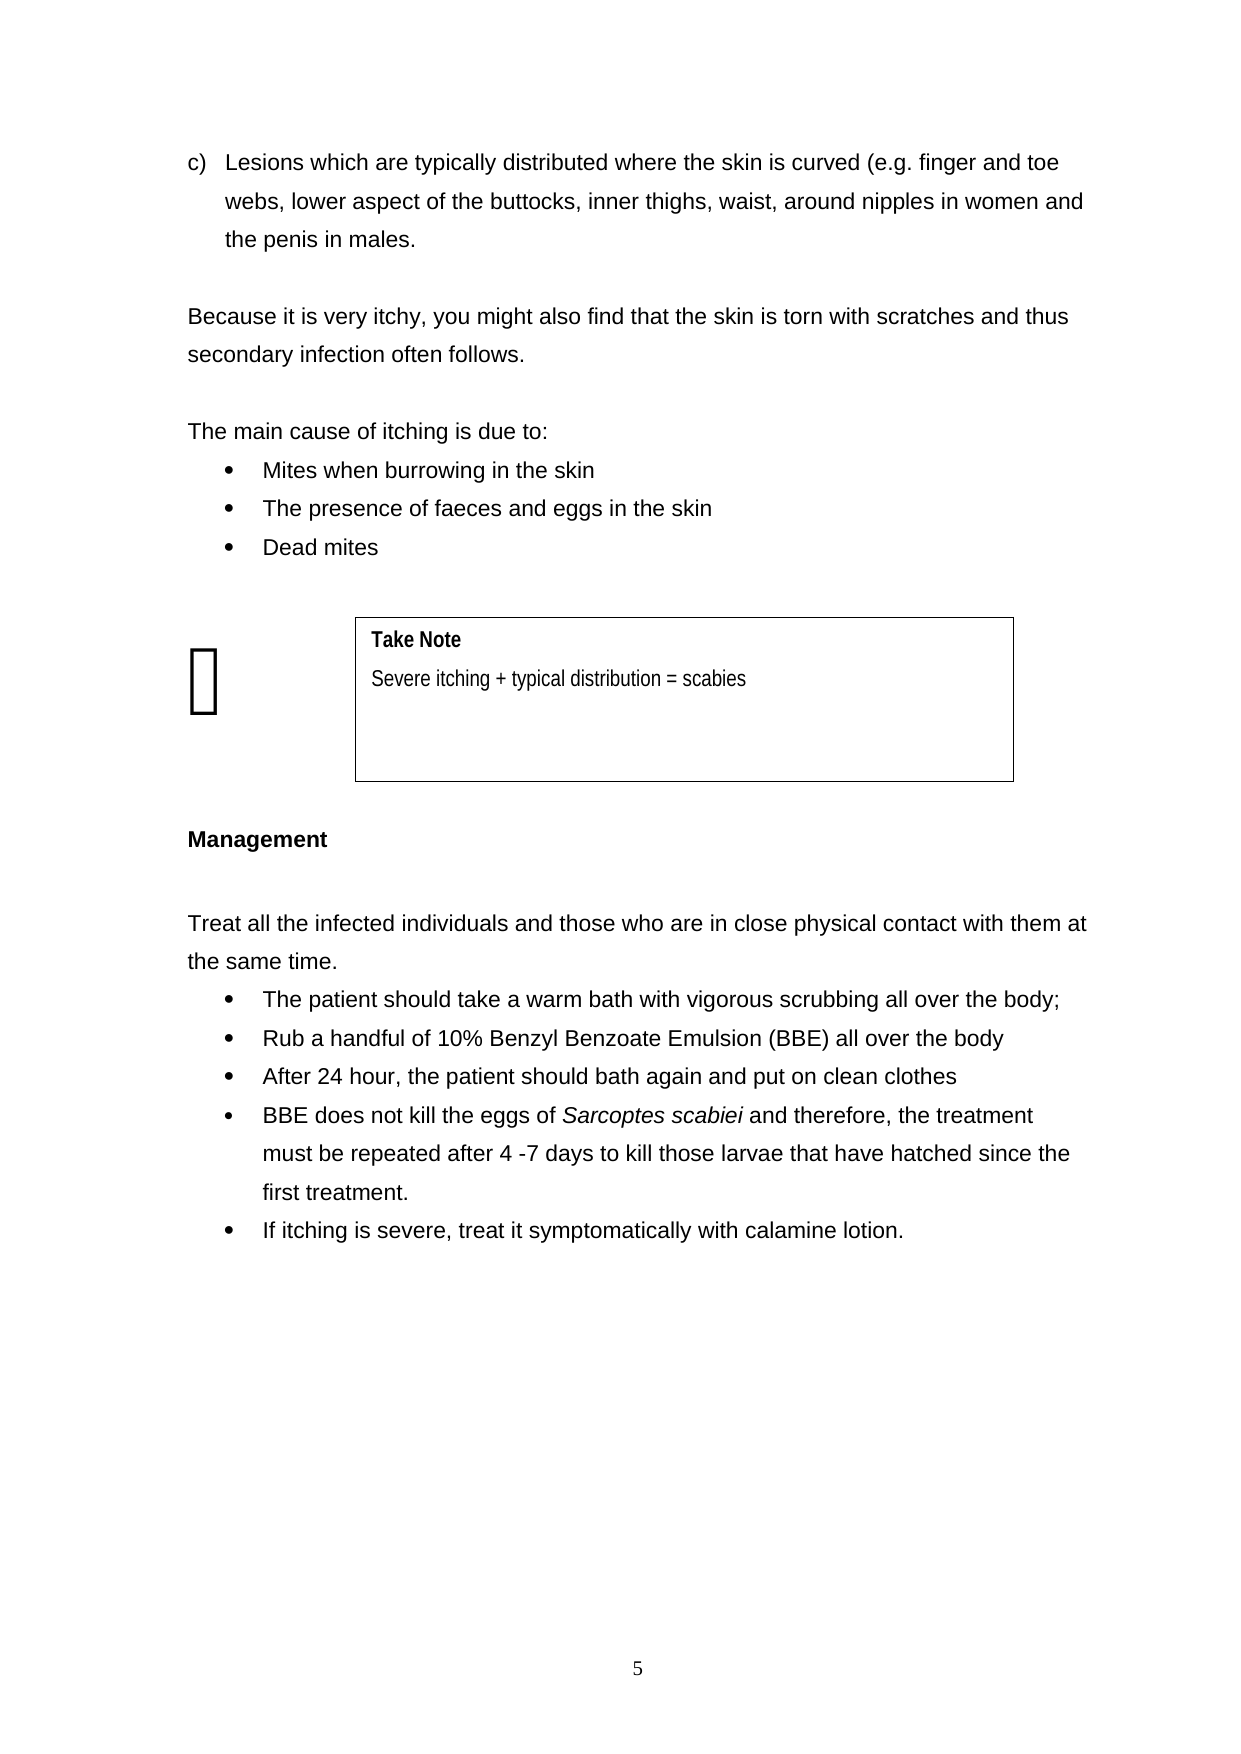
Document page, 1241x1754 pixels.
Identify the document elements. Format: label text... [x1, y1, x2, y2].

text The main cause of itching is due to: [187, 419, 1087, 445]
list Lesions which are typically distributed where the skin is curved (e.g. finger and toe webs, lower aspect of the buttocks, inner thighs, waist, around nipples in women and the penis in males. [187, 150, 1087, 252]
list Dead mites [225, 534, 1087, 560]
text Treat all the infected individuals and those who are in close physical contact with them at the same time. [187, 910, 1087, 974]
text Because it is very itchy, you might also find that the skin is torn with scratches and thus secondary infection often follows. [187, 304, 1087, 368]
list If itching is severe, treat it symptomatically with calamine lotion. [225, 1218, 1087, 1243]
text Severe itching + typical distribution = scabies [371, 665, 997, 691]
list The presence of faeces and eggs in the skin [225, 496, 1087, 522]
list The patient should take a warm bath with vigorous scrubbing all over the body; [225, 987, 1087, 1013]
list Mites when burrowing in the skin [225, 457, 1087, 483]
text [1014, 646, 1087, 737]
list After 24 hour, the patient should bath again and put on clean clothes [225, 1064, 1087, 1090]
text Take Note [371, 626, 997, 652]
list Rub a handful of 10% Benzyl Benzoate Emulsion (BBE) all over the body [225, 1026, 1087, 1051]
list BBE does not kill the eggs of Sarcoptes scabiei and therefore, the treatment must be repeated after 4 -7 days to kill those larvae that have hatched since the first treatment. [225, 1102, 1087, 1205]
text  [187, 646, 355, 737]
subtitle Management [187, 827, 1087, 853]
